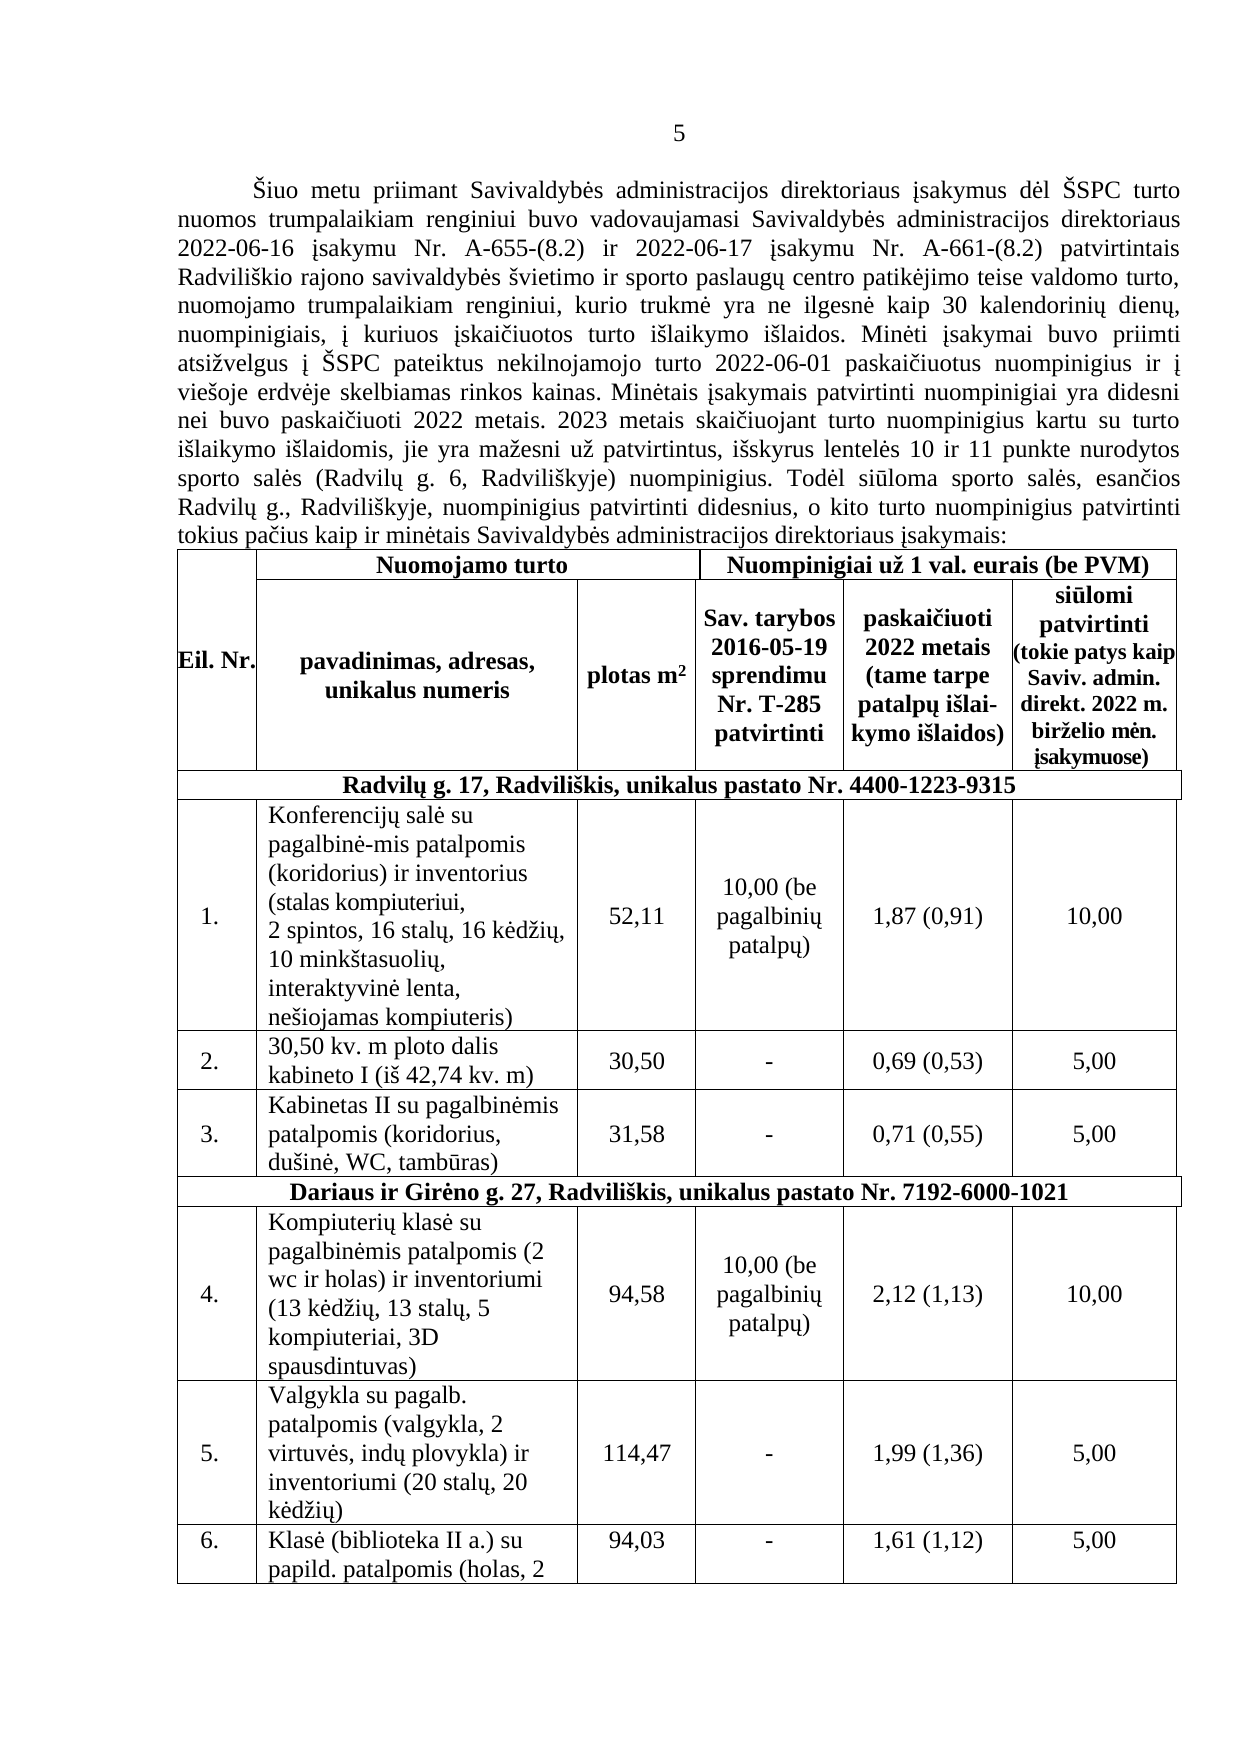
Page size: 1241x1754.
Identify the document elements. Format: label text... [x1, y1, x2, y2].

table_cell 1,87 (0,91) [844, 800, 1012, 1030]
table_cell Radvilų g. 17, Radviliškis, unikalus pastato Nr. 4400-1223-9315 [178, 771, 1181, 799]
table_cell 1. [178, 800, 256, 1030]
table_cell - [696, 1525, 843, 1583]
table_cell 2. [178, 1031, 256, 1089]
table_cell 4. [178, 1207, 256, 1379]
table_cell 10,00 [1013, 1207, 1176, 1379]
table_cell 3. [178, 1090, 256, 1176]
table_cell plotas m2 [578, 580, 695, 769]
table_cell pavadinimas, adresas, unikalus numeris [257, 580, 577, 769]
table_cell 0,69 (0,53) [844, 1031, 1012, 1089]
table_cell 1,61 (1,12) [844, 1525, 1012, 1583]
table_cell Valgykla su pagalb. patalpomis (valgykla, 2 virtuvės, indų plovykla) ir inventoriumi (20 stalų, 20 kėdžių) [257, 1381, 577, 1524]
table_cell [1177, 1207, 1181, 1379]
table_cell 52,11 [578, 800, 695, 1030]
table_cell 94,03 [578, 1525, 695, 1583]
table_cell - [696, 1090, 843, 1176]
table_cell 6. [178, 1525, 256, 1583]
table_cell Sav. tarybos 2016-05-19 sprendimu Nr. T-285 patvirtinti [696, 580, 843, 769]
table_cell 5,00 [1013, 1031, 1176, 1089]
table_cell paskaičiuoti 2022 metais (tame tarpe patalpų išlai-kymo išlaidos) [844, 580, 1012, 769]
table_cell 31,58 [578, 1090, 695, 1176]
table_cell - [696, 1381, 843, 1524]
table_cell - [696, 1031, 843, 1089]
table_cell 30,50 [578, 1031, 695, 1089]
table_cell 0,71 (0,55) [844, 1090, 1012, 1176]
table_cell Konferencijų salė su pagalbinė-mis patalpomis (koridorius) ir inventorius (stalas kompiuteriui, 2 spintos, 16 stalų, 16 kėdžių, 10 minkštasuolių, interaktyvinė lenta, nešiojamas kompiuteris) [257, 800, 577, 1030]
table_header Nuompinigiai už 1 val. eurais (be PVM) [701, 550, 1176, 579]
table_cell 5,00 [1013, 1090, 1176, 1176]
table_cell Dariaus ir Girėno g. 27, Radviliškis, unikalus pastato Nr. 7192-6000-1021 [178, 1177, 1181, 1206]
table_header Nuomojamo turto [257, 550, 699, 579]
table_cell 1,99 (1,36) [844, 1381, 1012, 1524]
table_cell 2,12 (1,13) [844, 1207, 1012, 1379]
table_cell 5,00 [1013, 1525, 1176, 1583]
table_cell 30,50 kv. m ploto dalis kabineto I (iš 42,74 kv. m) [257, 1031, 577, 1089]
table_cell 114,47 [578, 1381, 695, 1524]
table_cell 10,00 (be pagalbinių patalpų) [696, 800, 843, 1030]
table_cell [1177, 1089, 1181, 1176]
text Šiuo metu priimant Savivaldybės administracijos direktoriaus įsakymus dėl ŠSPC turto nuomos trumpalaikiam renginiui buvo vadovaujamasi Savivaldybės administracijos direktoriaus 2022-06-16 įsakymu Nr. A-655-(8.2) ir 2022-06-17 įsakymu Nr. A-661-(8.2) patvirtintais Radviliškio rajono savivaldybės švietimo ir sporto paslaugų centro patikėjimo teise valdomo turto, nuomojamo trumpalaikiam renginiui, kurio trukmė yra ne ilgesnė kaip 30 kalendorinių dienų, nuompinigiais, į kuriuos įskaičiuotos turto išlaikymo išlaidos. Minėti įsakymai buvo priimti atsižvelgus į ŠSPC pateiktus nekilnojamojo turto 2022-06-01 paskaičiuotus nuompinigius ir į viešoje erdvėje skelbiamas rinkos kainas. Minėtais įsakymais patvirtinti nuompinigiai yra didesni nei buvo paskaičiuoti 2022 metais. 2023 metais skaičiuojant turto nuompinigius kartu su turto išlaikymo išlaidomis, jie yra mažesni už patvirtintus, išskyrus lentelės 10 ir 11 punkte nurodytos sporto salės (Radvilų g. 6, Radviliškyje) nuompinigius. Todėl siūloma sporto salės, esančios Radvilų g., Radviliškyje, nuompinigius patvirtinti didesnius, o kito turto nuompinigius patvirtinti tokius pačius kaip ir minėtais Savivaldybės administracijos direktoriaus įsakymais: [177, 176, 1181, 549]
table_cell Klasė (biblioteka II a.) su papild. patalpomis (holas, 2 [257, 1525, 577, 1583]
table_cell [1177, 1030, 1181, 1089]
table_cell [1177, 800, 1181, 1030]
table_cell Kompiuterių klasė su pagalbinėmis patalpomis (2 wc ir holas) ir inventoriumi (13 kėdžių, 13 stalų, 5 kompiuteriai, 3D spausdintuvas) [257, 1207, 577, 1379]
table_cell 5. [178, 1381, 256, 1524]
table_cell 10,00 (be pagalbinių patalpų) [696, 1207, 843, 1379]
table_cell 5,00 [1013, 1381, 1176, 1524]
table_cell 94,58 [578, 1207, 695, 1379]
table_cell 10,00 [1013, 800, 1176, 1030]
table_cell [1177, 579, 1181, 769]
table_header [1177, 549, 1181, 579]
table_header Eil. Nr. [178, 550, 256, 769]
table_cell [1177, 1524, 1181, 1583]
table_cell siūlomi patvirtinti (tokie patys kaip Saviv. admin. direkt. 2022 m. birželio mėn. įsakymuose) [1013, 580, 1176, 769]
table_cell Kabinetas II su pagalbinėmis patalpomis (koridorius, dušinė, WC, tambūras) [257, 1090, 577, 1176]
table_cell [1177, 1380, 1181, 1524]
